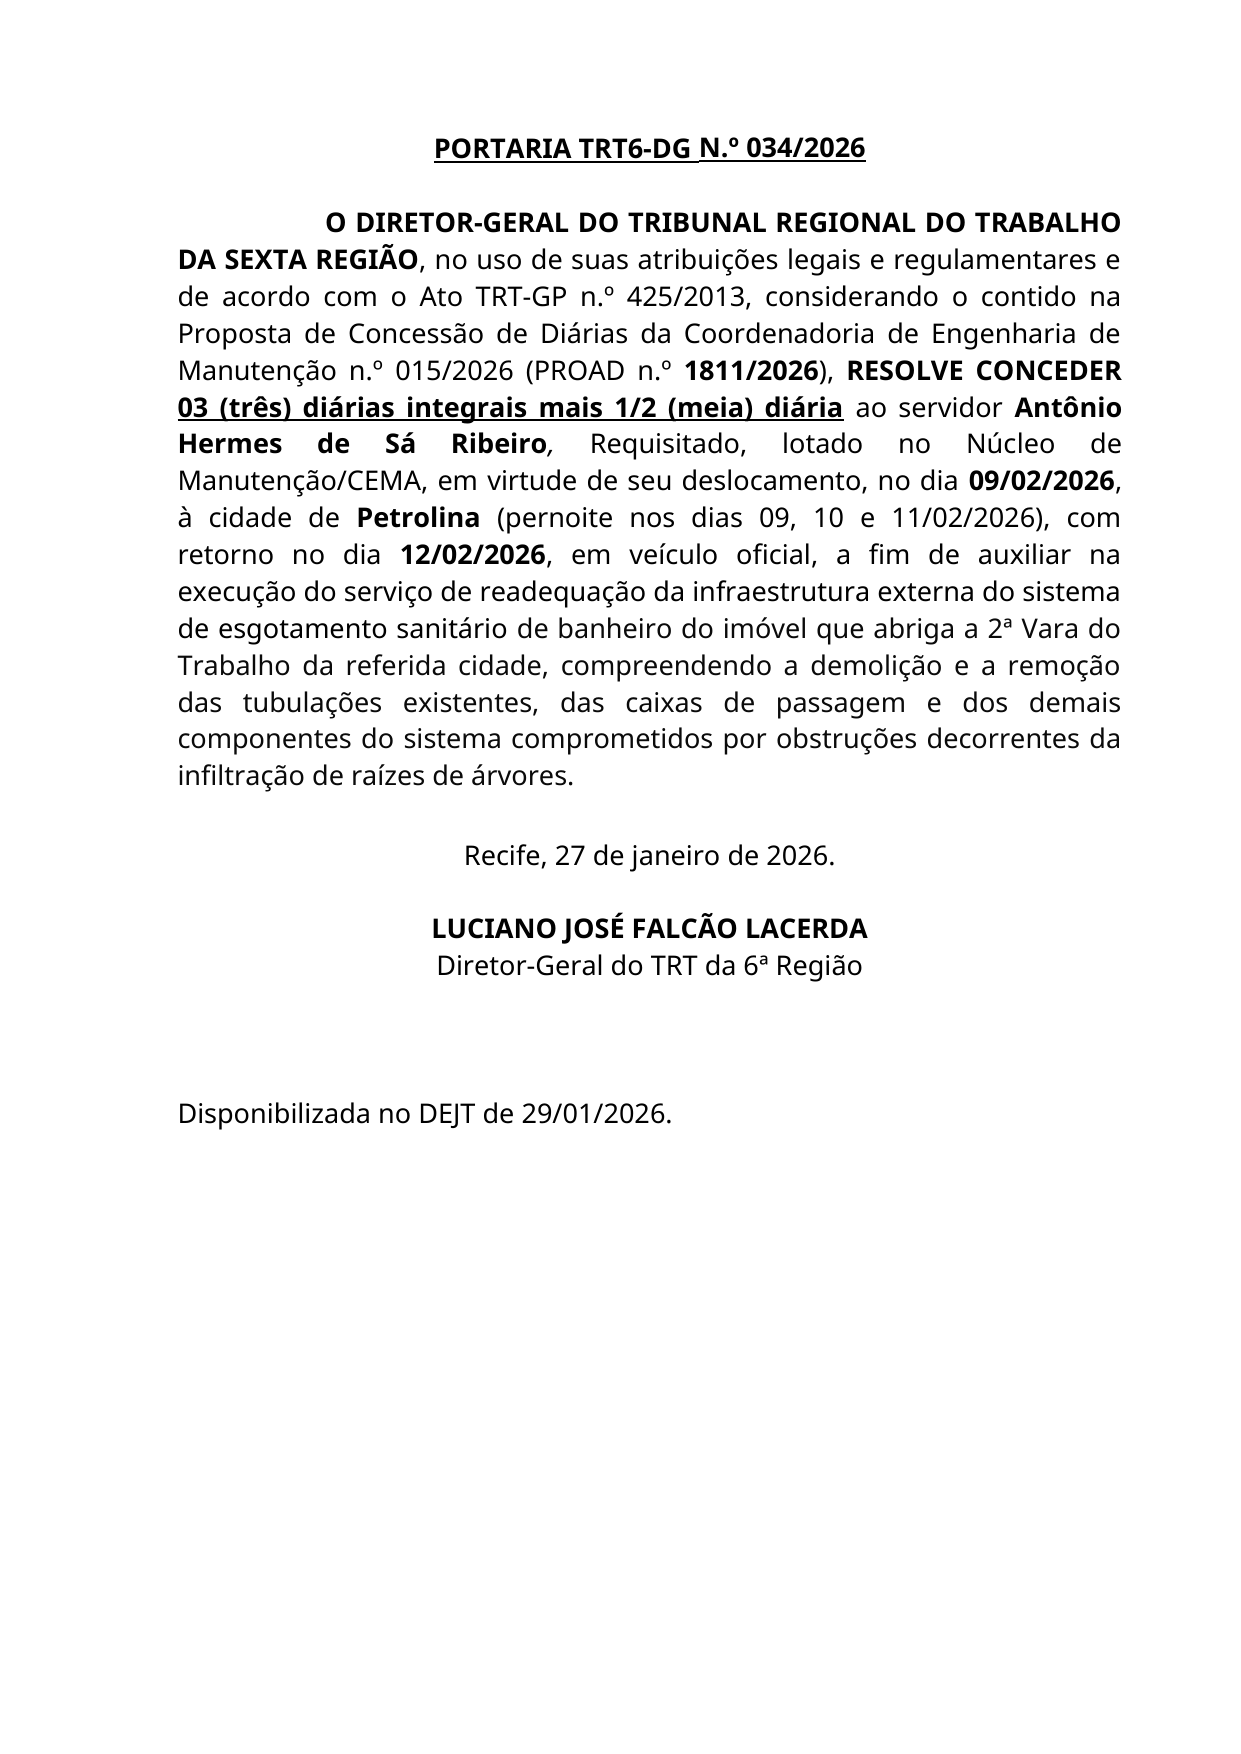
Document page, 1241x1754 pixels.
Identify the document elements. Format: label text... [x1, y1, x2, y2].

text PORTARIA TRT6-DG N.º 034/2026 [177, 129, 1122, 167]
text LUCIANO JOSÉ FALCÃO LACERDA [177, 910, 1122, 947]
text Disponibilizada no DEJT de 29/01/2026. [177, 1094, 1122, 1131]
text Diretor-Geral do TRT da 6ª Região [177, 947, 1122, 984]
text Recife, 27 de janeiro de 2026. [177, 836, 1122, 873]
text O DIRETOR-GERAL DO TRIBUNAL REGIONAL DO TRABALHO DA SEXTA REGIÃO, no uso de suas atribuições legais e regulamentares e de acordo com o Ato TRT-GP n.º 425/2013, considerando o contido na Proposta de Concessão de Diárias da Coordenadoria de Engenharia de Manutenção n.º 015/2026 (PROAD n.º 1811/2026), RESOLVE CONCEDER 03 (três) diárias integrais mais 1/2 (meia) diária ao servidor Antônio Hermes de Sá Ribeiro, Requisitado, lotado no Núcleo de Manutenção/CEMA, em virtude de seu deslocamento, no dia 09/02/2026, à cidade de Petrolina (pernoite nos dias 09, 10 e 11/02/2026), com retorno no dia 12/02/2026, em veículo oficial, a fim de auxiliar na execução do serviço de readequação da infraestrutura externa do sistema de esgotamento sanitário de banheiro do imóvel que abriga a 2ª Vara do Trabalho da referida cidade, compreendendo a demolição e a remoção das tubulações existentes, das caixas de passagem e dos demais componentes do sistema comprometidos por obstruções decorrentes da infiltração de raízes de árvores. [177, 204, 1122, 794]
